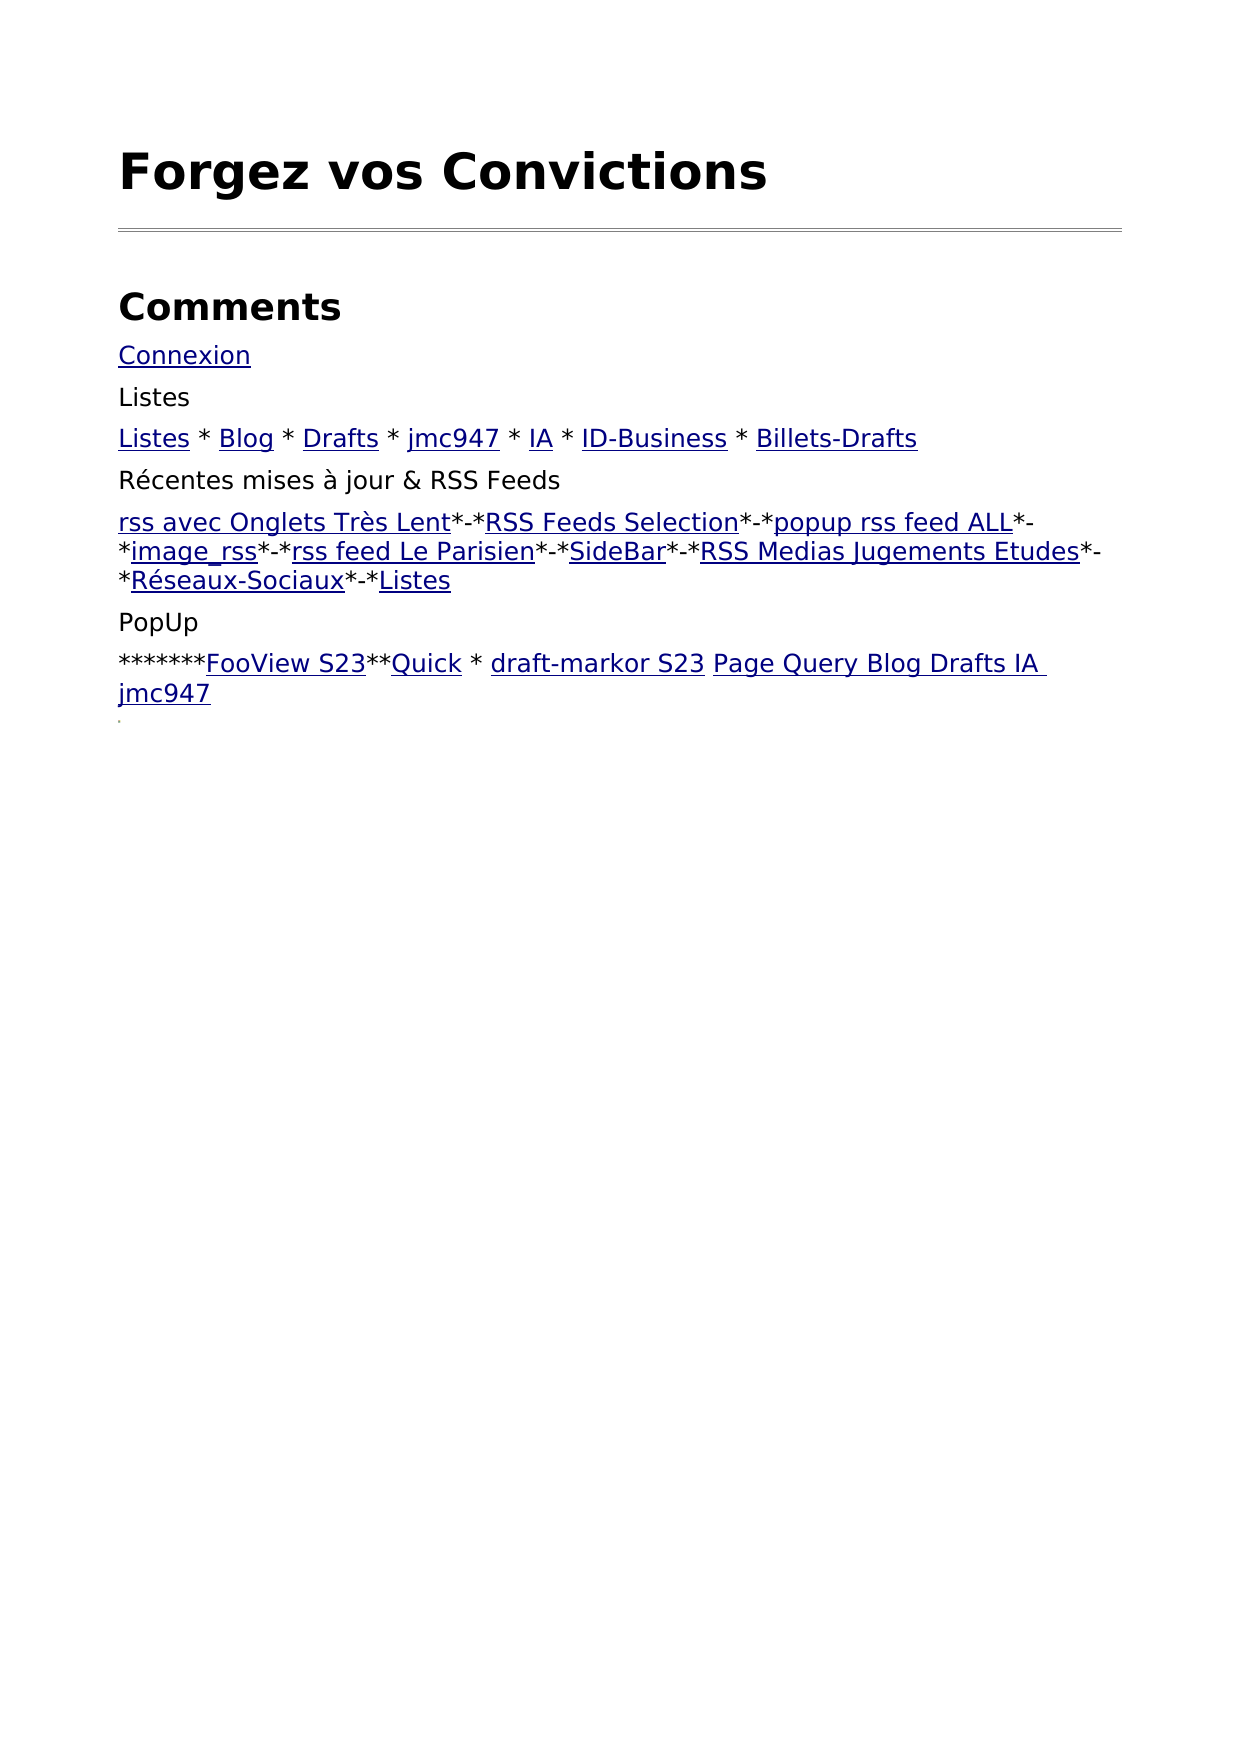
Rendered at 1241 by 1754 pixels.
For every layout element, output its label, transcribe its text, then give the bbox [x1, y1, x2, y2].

subtitle Forgez vos Convictions [118, 143, 1122, 201]
text *******FooView S23**Quick * draft-markor S23 Page Query Blog Drafts IA jmc947 [118, 650, 1122, 708]
text Récentes mises à jour & RSS Feeds [118, 466, 1122, 496]
text Connexion [118, 341, 1122, 371]
text PopUp [118, 608, 1122, 637]
subtitle Comments [118, 285, 1122, 329]
text Listes * Blog * Drafts * jmc947 * IA * ID-Business * Billets-Drafts [118, 425, 1122, 454]
text Listes [118, 383, 1122, 412]
text rss avec Onglets Très Lent*-*RSS Feeds Selection*-*popup rss feed ALL*-*image_rss*-*rss feed Le Parisien*-*SideBar*-*RSS Medias Jugements Etudes*-*Réseaux-Sociaux*-*Listes [118, 508, 1122, 596]
